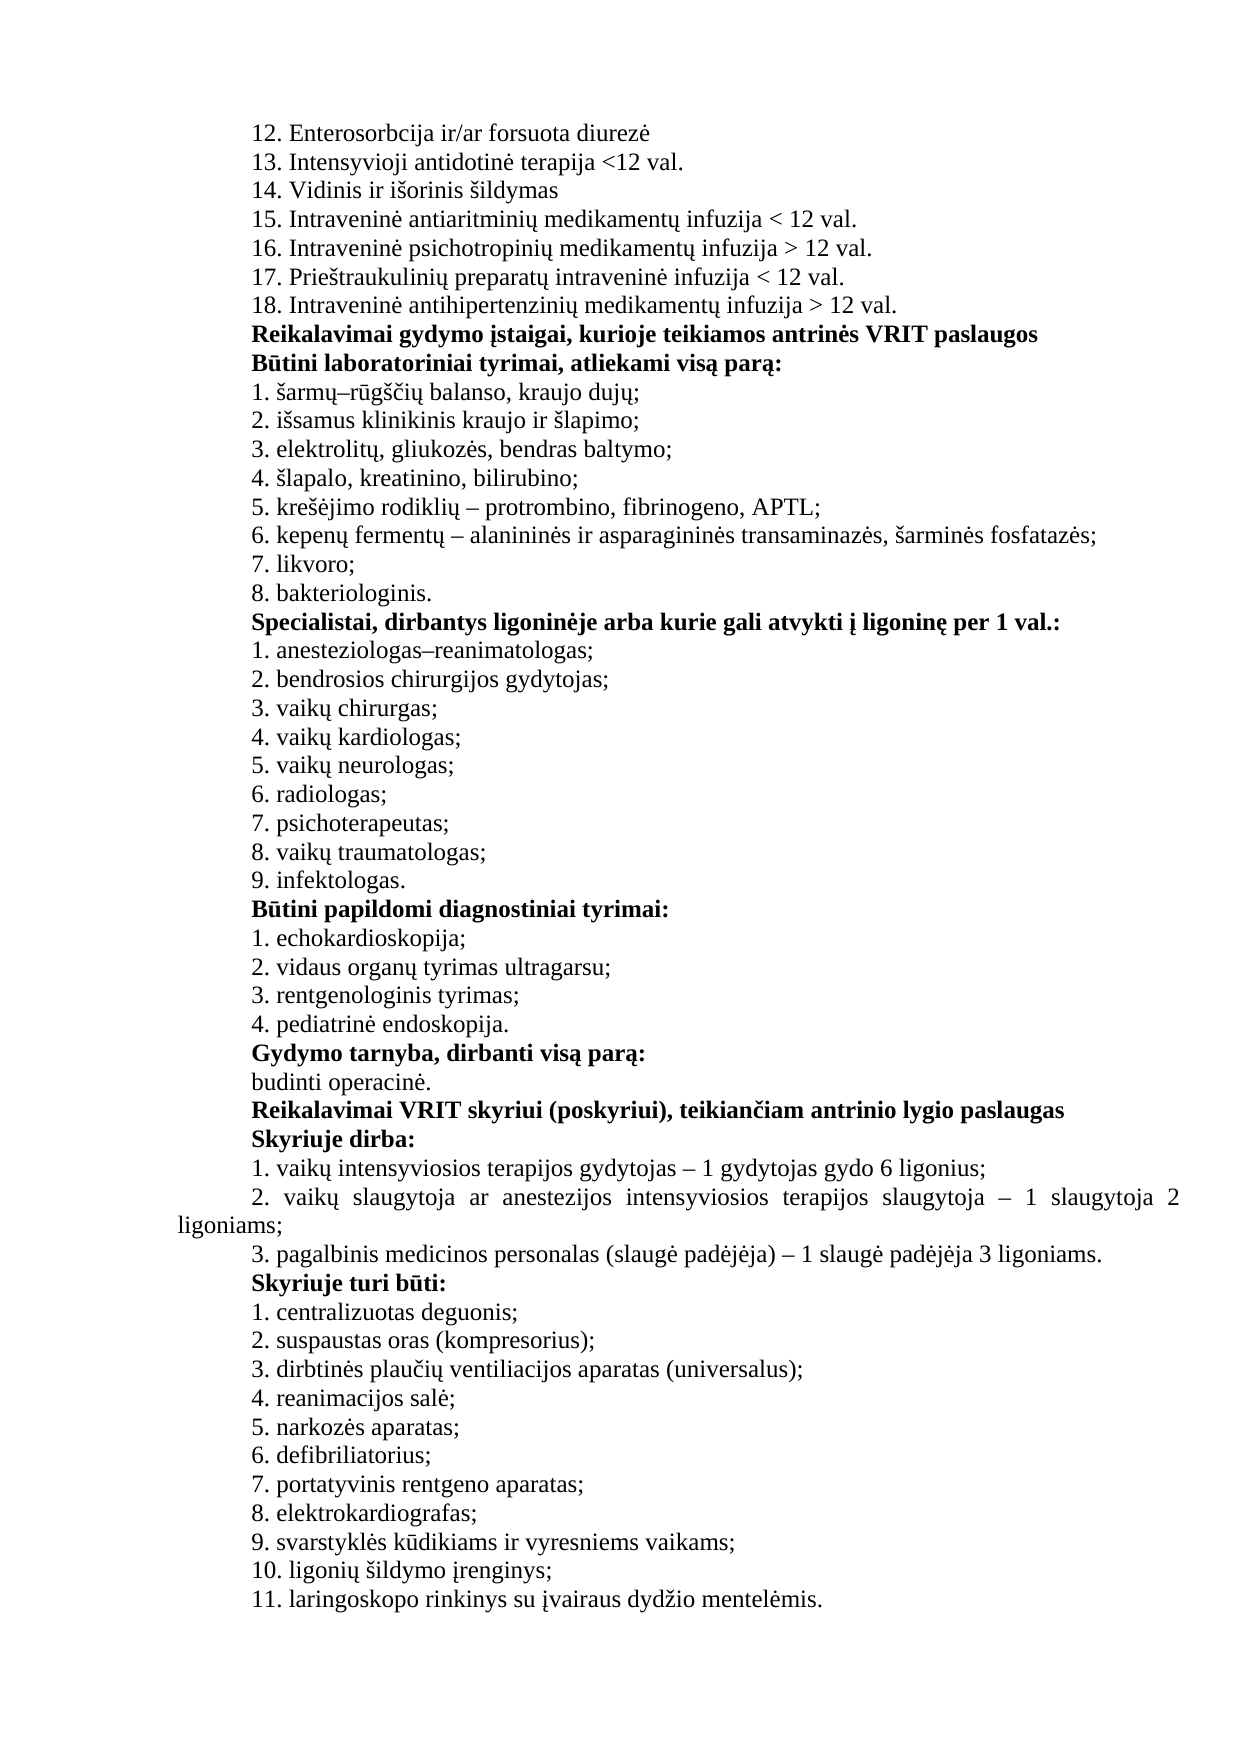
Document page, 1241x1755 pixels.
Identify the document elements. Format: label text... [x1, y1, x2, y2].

text 9. infektologas. [177, 866, 1181, 894]
text 3. rentgenologinis tyrimas; [177, 981, 1181, 1009]
text Reikalavimai gydymo įstaigai, kurioje teikiamos antrinės VRIT paslaugos [177, 319, 1181, 348]
text 1. anesteziologas–reanimatologas; [177, 636, 1181, 664]
text 3. vaikų chirurgas; [177, 693, 1181, 722]
text 3. pagalbinis medicinos personalas (slaugė padėjėja) – 1 slaugė padėjėja 3 ligoniams. [177, 1239, 1181, 1268]
text 15. Intraveninė antiaritminių medikamentų infuzija < 12 val. [177, 204, 1181, 233]
text 2. vaikų slaugytoja ar anestezijos intensyviosios terapijos slaugytoja – 1 slaugytoja 2 ligoniams; [177, 1182, 1181, 1239]
text 4. šlapalo, kreatinino, bilirubino; [177, 463, 1181, 492]
text 12. Enterosorbcija ir/ar forsuota diurezė [177, 118, 1181, 147]
text 6. radiologas; [177, 779, 1181, 808]
text 18. Intraveninė antihipertenzinių medikamentų infuzija > 12 val. [177, 291, 1181, 319]
text 10. ligonių šildymo įrenginys; [177, 1556, 1181, 1584]
text 8. elektrokardiografas; [177, 1498, 1181, 1527]
text 4. pediatrinė endoskopija. [177, 1009, 1181, 1038]
text 1. vaikų intensyviosios terapijos gydytojas – 1 gydytojas gydo 6 ligonius; [177, 1153, 1181, 1182]
text 7. psichoterapeutas; [177, 808, 1181, 837]
text Būtini papildomi diagnostiniai tyrimai: [177, 894, 1181, 923]
text 1. centralizuotas deguonis; [177, 1297, 1181, 1326]
text 7. portatyvinis rentgeno aparatas; [177, 1469, 1181, 1498]
text 3. dirbtinės plaučių ventiliacijos aparatas (universalus); [177, 1354, 1181, 1383]
text 4. vaikų kardiologas; [177, 722, 1181, 751]
text Būtini laboratoriniai tyrimai, atliekami visą parą: [177, 348, 1181, 377]
text 2. išsamus klinikinis kraujo ir šlapimo; [177, 406, 1181, 434]
text 8. bakteriologinis. [177, 578, 1181, 607]
text Specialistai, dirbantys ligoninėje arba kurie gali atvykti į ligoninę per 1 val.: [177, 607, 1181, 636]
text 6. kepenų fermentų – alanininės ir asparagininės transaminazės, šarminės fosfatazės; [177, 521, 1181, 549]
text 7. likvoro; [177, 549, 1181, 578]
text 2. bendrosios chirurgijos gydytojas; [177, 664, 1181, 693]
text 1. echokardioskopija; [177, 923, 1181, 952]
text Skyriuje dirba: [177, 1124, 1181, 1153]
text 17. Prieštraukulinių preparatų intraveninė infuzija < 12 val. [177, 262, 1181, 291]
text 9. svarstyklės kūdikiams ir vyresniems vaikams; [177, 1527, 1181, 1556]
text 14. Vidinis ir išorinis šildymas [177, 176, 1181, 204]
text budinti operacinė. [177, 1067, 1181, 1096]
text 5. narkozės aparatas; [177, 1412, 1181, 1441]
text 1. šarmų–rūgščių balanso, kraujo dujų; [177, 377, 1181, 406]
text Skyriuje turi būti: [177, 1268, 1181, 1297]
text 2. suspaustas oras (kompresorius); [177, 1326, 1181, 1354]
text 8. vaikų traumatologas; [177, 837, 1181, 866]
text 5. vaikų neurologas; [177, 751, 1181, 779]
text 6. defibriliatorius; [177, 1441, 1181, 1469]
text 4. reanimacijos salė; [177, 1383, 1181, 1412]
text Reikalavimai VRIT skyriui (poskyriui), teikiančiam antrinio lygio paslaugas [177, 1096, 1181, 1124]
text 3. elektrolitų, gliukozės, bendras baltymo; [177, 434, 1181, 463]
text 13. Intensyvioji antidotinė terapija <12 val. [177, 147, 1181, 176]
text 11. laringoskopo rinkinys su įvairaus dydžio mentelėmis. [177, 1584, 1181, 1613]
text Gydymo tarnyba, dirbanti visą parą: [177, 1038, 1181, 1067]
text 5. krešėjimo rodiklių – protrombino, fibrinogeno, APTL; [177, 492, 1181, 521]
text 2. vidaus organų tyrimas ultragarsu; [177, 952, 1181, 981]
text 16. Intraveninė psichotropinių medikamentų infuzija > 12 val. [177, 233, 1181, 262]
